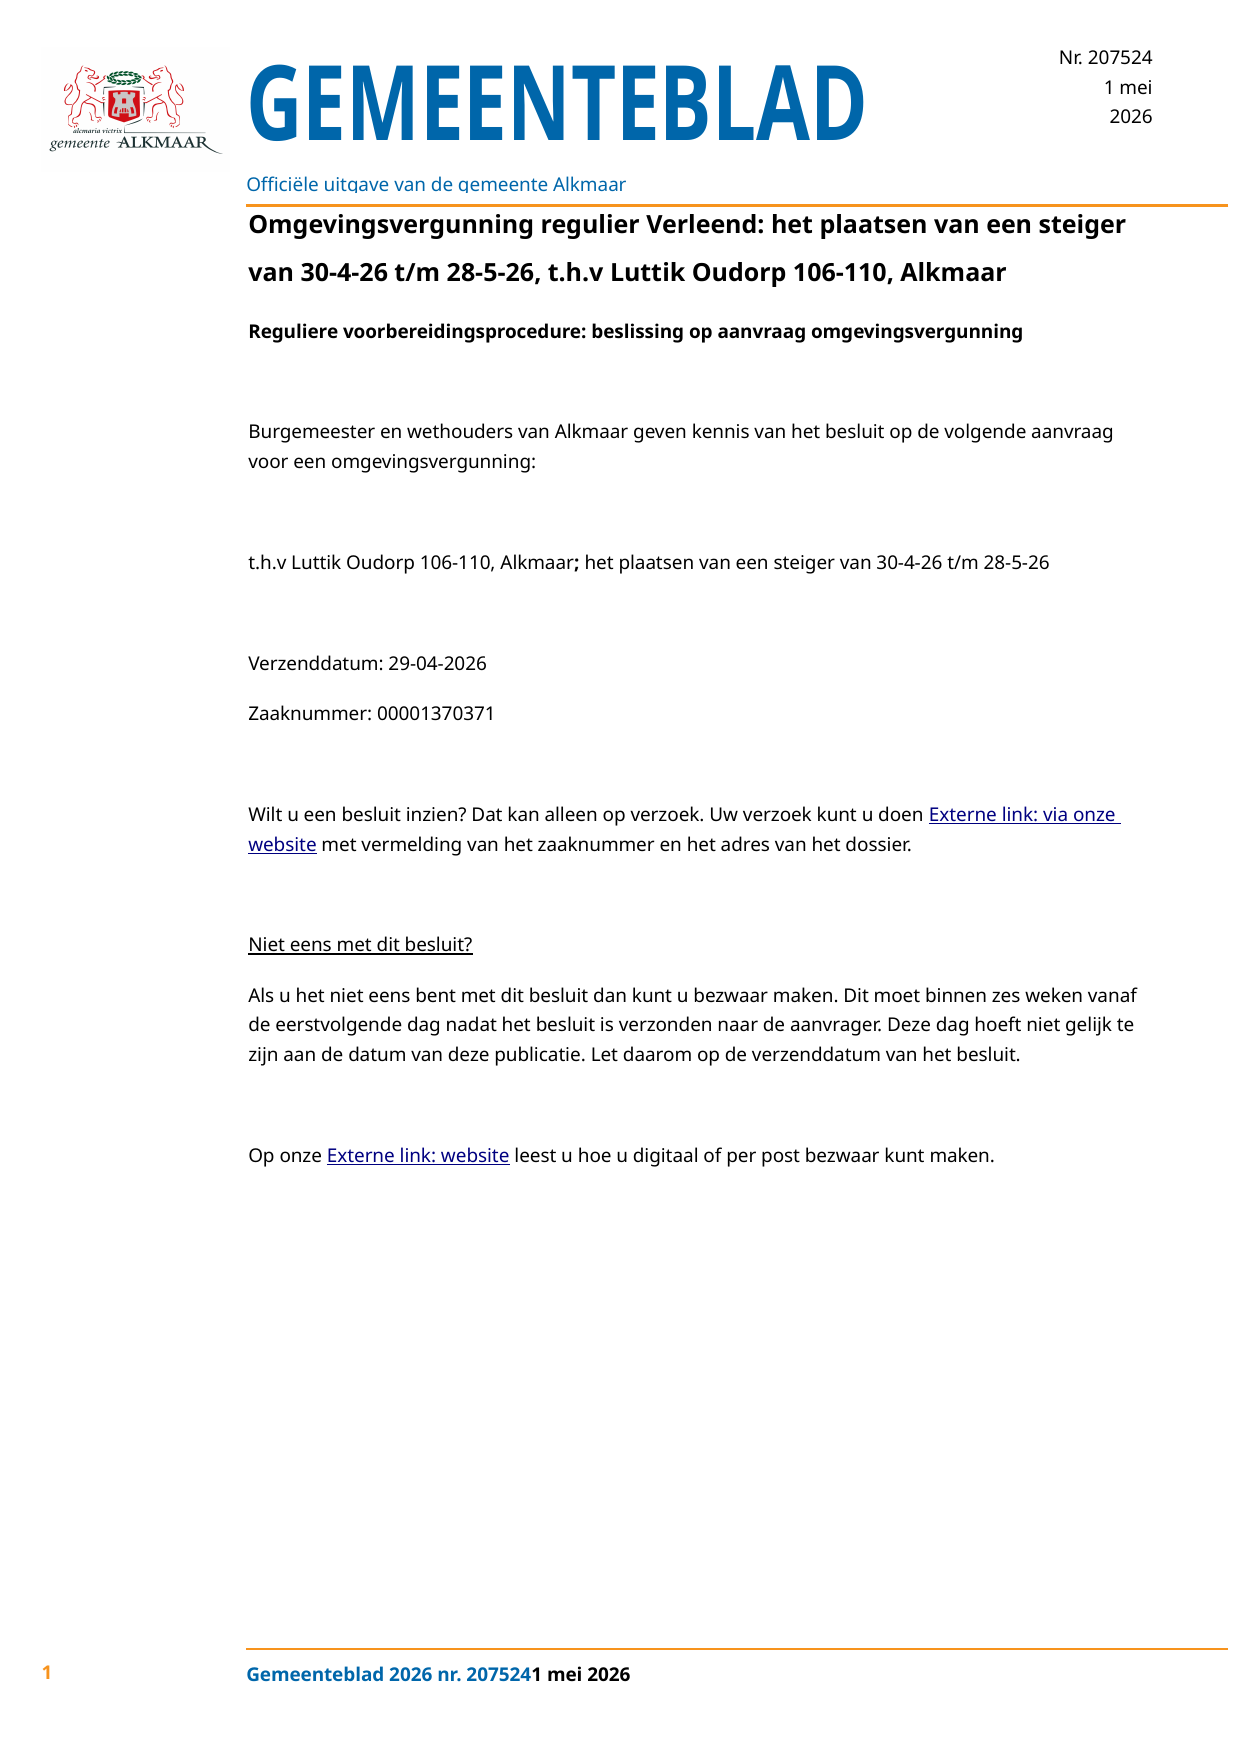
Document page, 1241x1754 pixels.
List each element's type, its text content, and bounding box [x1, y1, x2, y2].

text Burgemeester en wethouders van Alkmaar geven kennis van het besluit op de volgende aanvraag voor een omgevingsvergunning: [248, 419, 1152, 474]
text Reguliere voorbereidingsprocedure: beslissing op aanvraag omgevingsvergunning [248, 318, 1152, 344]
text Zaaknummer: 00001370371 [248, 700, 1152, 726]
text Als u het niet eens bent met dit besluit dan kunt u bezwaar maken. Dit moet binnen zes weken vanaf de eerstvolgende dag nadat het besluit is verzonden naar de aanvrager. Deze dag hoeft niet gelijk te zijn aan de datum van deze publicatie. Let daarom op de verzenddatum van het besluit. [248, 982, 1152, 1067]
text Verzenddatum: 29-04-2026 [248, 650, 1152, 676]
text t.h.v Luttik Oudorp 106-110, Alkmaar; het plaatsen van een steiger van 30-4-26 t/m 28-5-26 [248, 549, 1152, 575]
text Omgevingsvergunning regulier Verleend: het plaatsen van een steiger van 30-4-26 t/m 28-5-26, t.h.v Luttik Oudorp 106-110, Alkmaar [248, 207, 1152, 288]
text Wilt u een besluit inzien? Dat kan alleen op verzoek. Uw verzoek kunt u doen Externe link: via onze website met vermelding van het zaaknummer en het adres van het dossier. [248, 801, 1152, 857]
text Niet eens met dit besluit? [248, 932, 1152, 957]
picture [41, 47, 231, 172]
text Op onze Externe link: website leest u hoe u digitaal of per post bezwaar kunt maken. [248, 1142, 1152, 1168]
